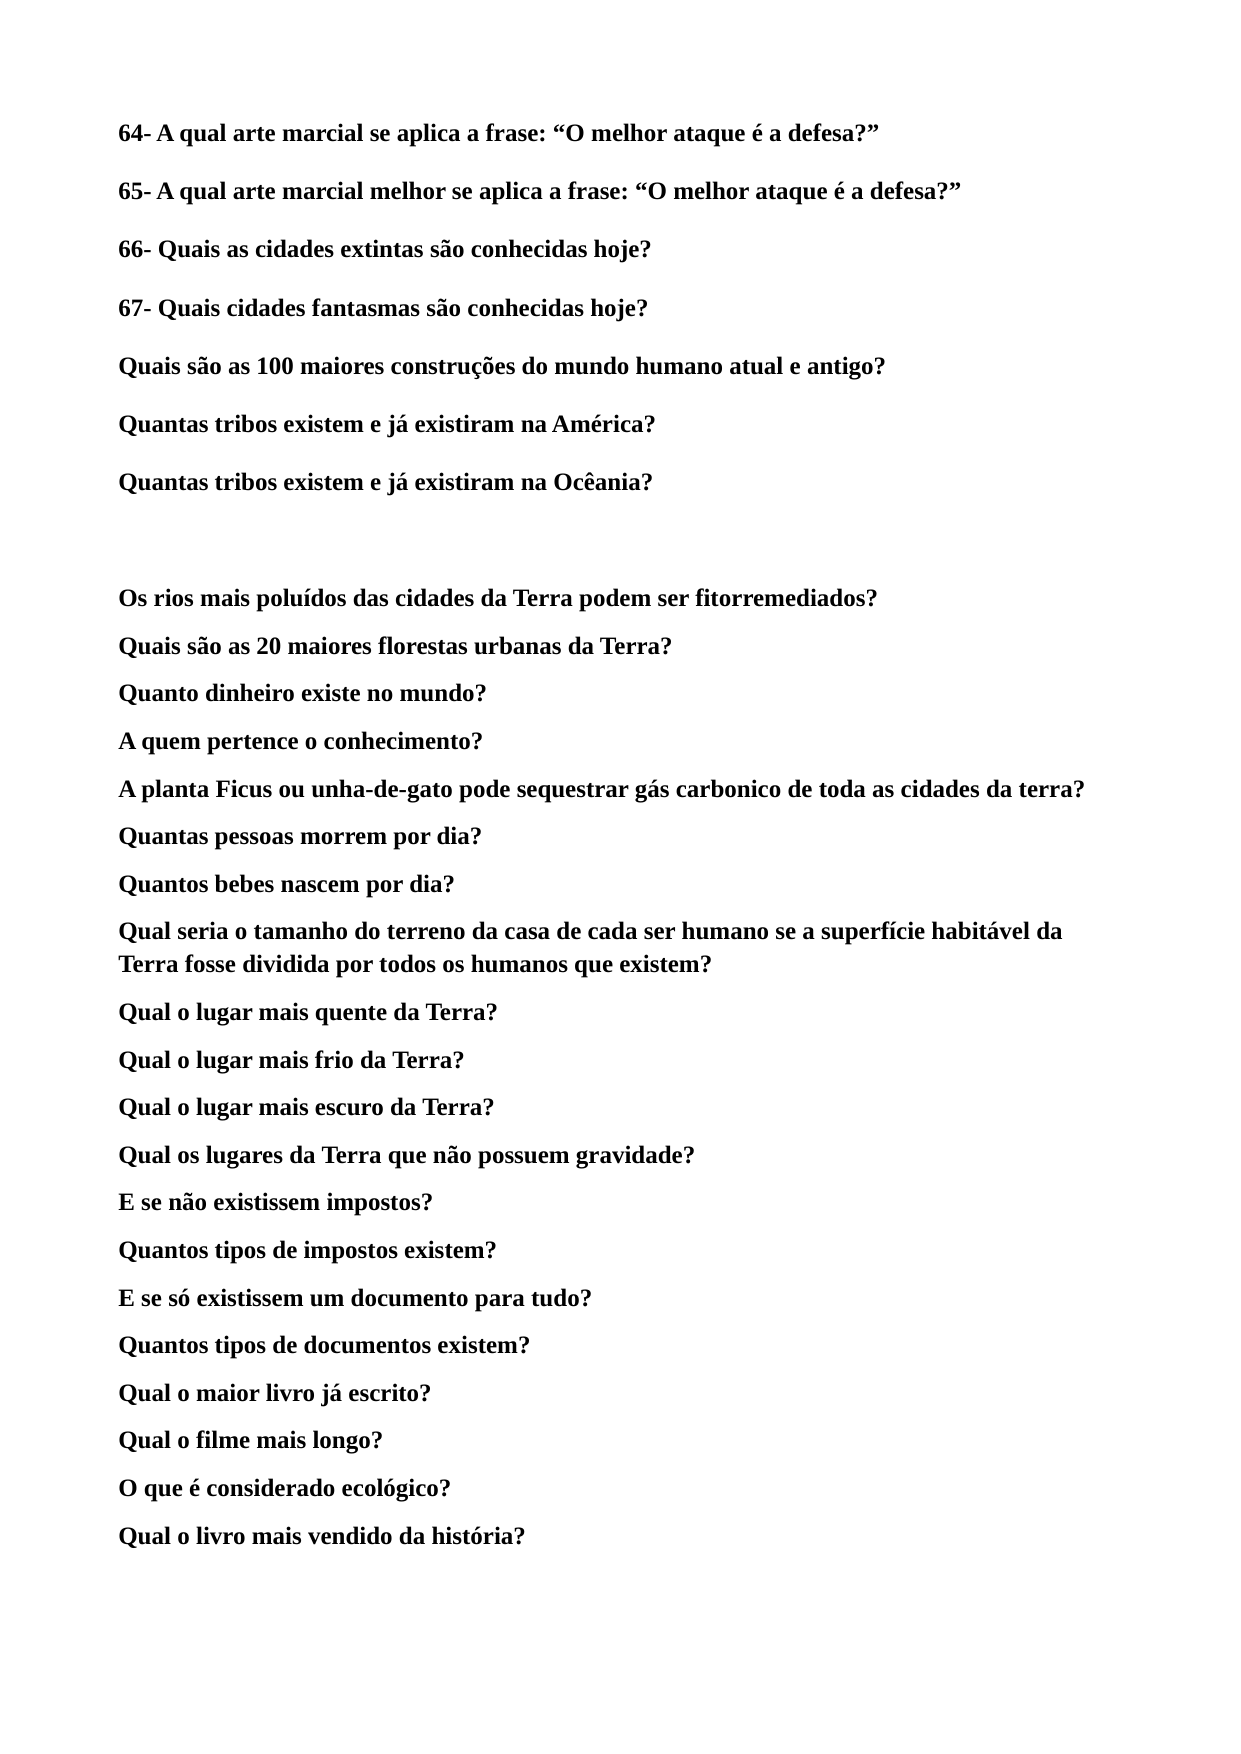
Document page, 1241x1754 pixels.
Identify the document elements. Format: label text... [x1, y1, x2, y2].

text Quantas tribos existem e já existiram na América? [118, 409, 1122, 438]
text Quais são as 100 maiores construções do mundo humano atual e antigo? [118, 351, 1122, 380]
text Quantas pessoas morrem por dia? [118, 821, 1122, 850]
text Qual o lugar mais escuro da Terra? [118, 1092, 1122, 1121]
text Qual os lugares da Terra que não possuem gravidade? [118, 1140, 1122, 1169]
text Quantos bebes nascem por dia? [118, 869, 1122, 898]
text Qual o maior livro já escrito? [118, 1378, 1122, 1407]
text A quem pertence o conhecimento? [118, 726, 1122, 755]
text Qual o filme mais longo? [118, 1426, 1122, 1454]
text E se não existissem impostos? [118, 1187, 1122, 1216]
text E se só existissem um documento para tudo? [118, 1283, 1122, 1311]
text 65- A qual arte marcial melhor se aplica a frase: “O melhor ataque é a defesa?” [118, 176, 1122, 205]
text Qual seria o tamanho do terreno da casa de cada ser humano se a superfície habitável da Terra fosse dividida por todos os humanos que existem? [118, 916, 1122, 978]
text 66- Quais as cidades extintas são conhecidas hoje? [118, 234, 1122, 263]
text Quais são as 20 maiores florestas urbanas da Terra? [118, 631, 1122, 659]
text Qual o lugar mais frio da Terra? [118, 1045, 1122, 1073]
text O que é considerado ecológico? [118, 1473, 1122, 1502]
text 64- A qual arte marcial se aplica a frase: “O melhor ataque é a defesa?” [118, 118, 1122, 147]
text Qual o livro mais vendido da história? [118, 1521, 1122, 1549]
text Quanto dinheiro existe no mundo? [118, 678, 1122, 707]
text A planta Ficus ou unha-de-gato pode sequestrar gás carbonico de toda as cidades da terra? [118, 774, 1122, 802]
text 67- Quais cidades fantasmas são conhecidas hoje? [118, 293, 1122, 322]
text Os rios mais poluídos das cidades da Terra podem ser fitorremediados? [118, 583, 1122, 612]
text Quantos tipos de documentos existem? [118, 1330, 1122, 1359]
text Quantos tipos de impostos existem? [118, 1235, 1122, 1264]
text Qual o lugar mais quente da Terra? [118, 997, 1122, 1026]
text Quantas tribos existem e já existiram na Ocêania? [118, 467, 1122, 496]
